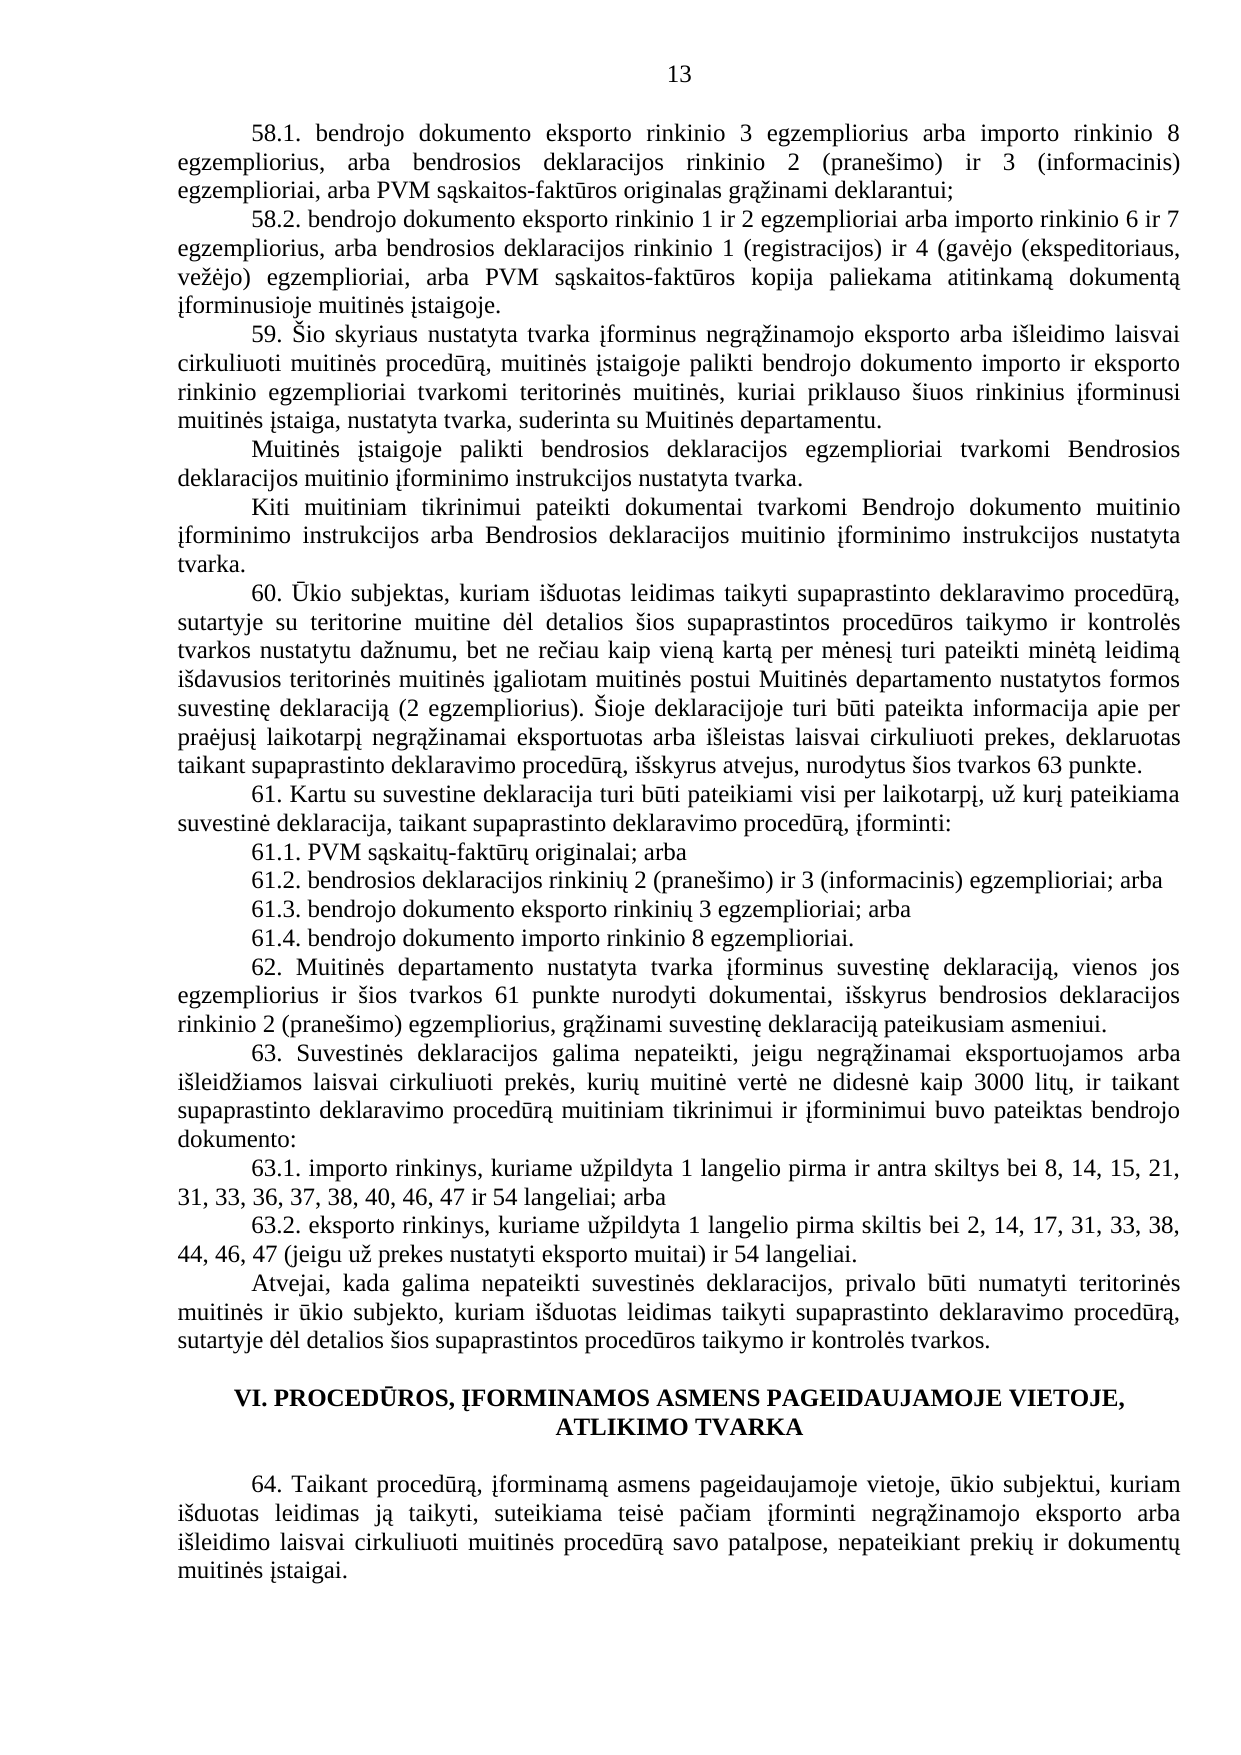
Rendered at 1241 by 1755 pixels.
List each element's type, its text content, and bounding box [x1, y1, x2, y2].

text 61.2. bendrosios deklaracijos rinkinių 2 (pranešimo) ir 3 (informacinis) egzemplioriai; arba [177, 866, 1181, 894]
text Atvejai, kada galima nepateikti suvestinės deklaracijos, privalo būti numatyti teritorinės muitinės ir ūkio subjekto, kuriam išduotas leidimas taikyti supaprastinto deklaravimo procedūrą, sutartyje dėl detalios šios supaprastintos procedūros taikymo ir kontrolės tvarkos. [177, 1268, 1181, 1354]
text VI. PROCEDŪROS, ĮFORMINAMOS ASMENS PAGEIDAUJAMOJE VIETOJE, ATLIKIMO TVARKA [177, 1383, 1181, 1441]
text 61.4. bendrojo dokumento importo rinkinio 8 egzemplioriai. [177, 923, 1181, 952]
text 59. Šio skyriaus nustatyta tvarka įforminus negrąžinamojo eksporto arba išleidimo laisvai cirkuliuoti muitinės procedūrą, muitinės įstaigoje palikti bendrojo dokumento importo ir eksporto rinkinio egzemplioriai tvarkomi teritorinės muitinės, kuriai priklauso šiuos rinkinius įforminusi muitinės įstaiga, nustatyta tvarka, suderinta su Muitinės departamentu. [177, 319, 1181, 434]
text 62. Muitinės departamento nustatyta tvarka įforminus suvestinę deklaraciją, vienos jos egzempliorius ir šios tvarkos 61 punkte nurodyti dokumentai, išskyrus bendrosios deklaracijos rinkinio 2 (pranešimo) egzempliorius, grąžinami suvestinę deklaraciją pateikusiam asmeniui. [177, 952, 1181, 1038]
text 58.2. bendrojo dokumento eksporto rinkinio 1 ir 2 egzemplioriai arba importo rinkinio 6 ir 7 egzempliorius, arba bendrosios deklaracijos rinkinio 1 (registracijos) ir 4 (gavėjo (ekspeditoriaus, vežėjo) egzemplioriai, arba PVM sąskaitos-faktūros kopija paliekama atitinkamą dokumentą įforminusioje muitinės įstaigoje. [177, 204, 1181, 319]
text 63.1. importo rinkinys, kuriame užpildyta 1 langelio pirma ir antra skiltys bei 8, 14, 15, 21, 31, 33, 36, 37, 38, 40, 46, 47 ir 54 langeliai; arba [177, 1153, 1181, 1211]
text Kiti muitiniam tikrinimui pateikti dokumentai tvarkomi Bendrojo dokumento muitinio įforminimo instrukcijos arba Bendrosios deklaracijos muitinio įforminimo instrukcijos nustatyta tvarka. [177, 492, 1181, 578]
text 61.1. PVM sąskaitų-faktūrų originalai; arba [177, 837, 1181, 866]
text 61.3. bendrojo dokumento eksporto rinkinių 3 egzemplioriai; arba [177, 894, 1181, 923]
text 63. Suvestinės deklaracijos galima nepateikti, jeigu negrąžinamai eksportuojamos arba išleidžiamos laisvai cirkuliuoti prekės, kurių muitinė vertė ne didesnė kaip 3000 litų, ir taikant supaprastinto deklaravimo procedūrą muitiniam tikrinimui ir įforminimui buvo pateiktas bendrojo dokumento: [177, 1038, 1181, 1153]
text 60. Ūkio subjektas, kuriam išduotas leidimas taikyti supaprastinto deklaravimo procedūrą, sutartyje su teritorine muitine dėl detalios šios supaprastintos procedūros taikymo ir kontrolės tvarkos nustatytu dažnumu, bet ne rečiau kaip vieną kartą per mėnesį turi pateikti minėtą leidimą išdavusios teritorinės muitinės įgaliotam muitinės postui Muitinės departamento nustatytos formos suvestinę deklaraciją (2 egzempliorius). Šioje deklaracijoje turi būti pateikta informacija apie per praėjusį laikotarpį negrąžinamai eksportuotas arba išleistas laisvai cirkuliuoti prekes, deklaruotas taikant supaprastinto deklaravimo procedūrą, išskyrus atvejus, nurodytus šios tvarkos 63 punkte. [177, 578, 1181, 779]
text 64. Taikant procedūrą, įforminamą asmens pageidaujamoje vietoje, ūkio subjektui, kuriam išduotas leidimas ją taikyti, suteikiama teisė pačiam įforminti negrąžinamojo eksporto arba išleidimo laisvai cirkuliuoti muitinės procedūrą savo patalpose, nepateikiant prekių ir dokumentų muitinės įstaigai. [177, 1469, 1181, 1584]
text 58.1. bendrojo dokumento eksporto rinkinio 3 egzempliorius arba importo rinkinio 8 egzempliorius, arba bendrosios deklaracijos rinkinio 2 (pranešimo) ir 3 (informacinis) egzemplioriai, arba PVM sąskaitos-faktūros originalas grąžinami deklarantui; [177, 118, 1181, 204]
text Muitinės įstaigoje palikti bendrosios deklaracijos egzemplioriai tvarkomi Bendrosios deklaracijos muitinio įforminimo instrukcijos nustatyta tvarka. [177, 434, 1181, 492]
text 61. Kartu su suvestine deklaracija turi būti pateikiami visi per laikotarpį, už kurį pateikiama suvestinė deklaracija, taikant supaprastinto deklaravimo procedūrą, įforminti: [177, 779, 1181, 837]
text 63.2. eksporto rinkinys, kuriame užpildyta 1 langelio pirma skiltis bei 2, 14, 17, 31, 33, 38, 44, 46, 47 (jeigu už prekes nustatyti eksporto muitai) ir 54 langeliai. [177, 1211, 1181, 1268]
